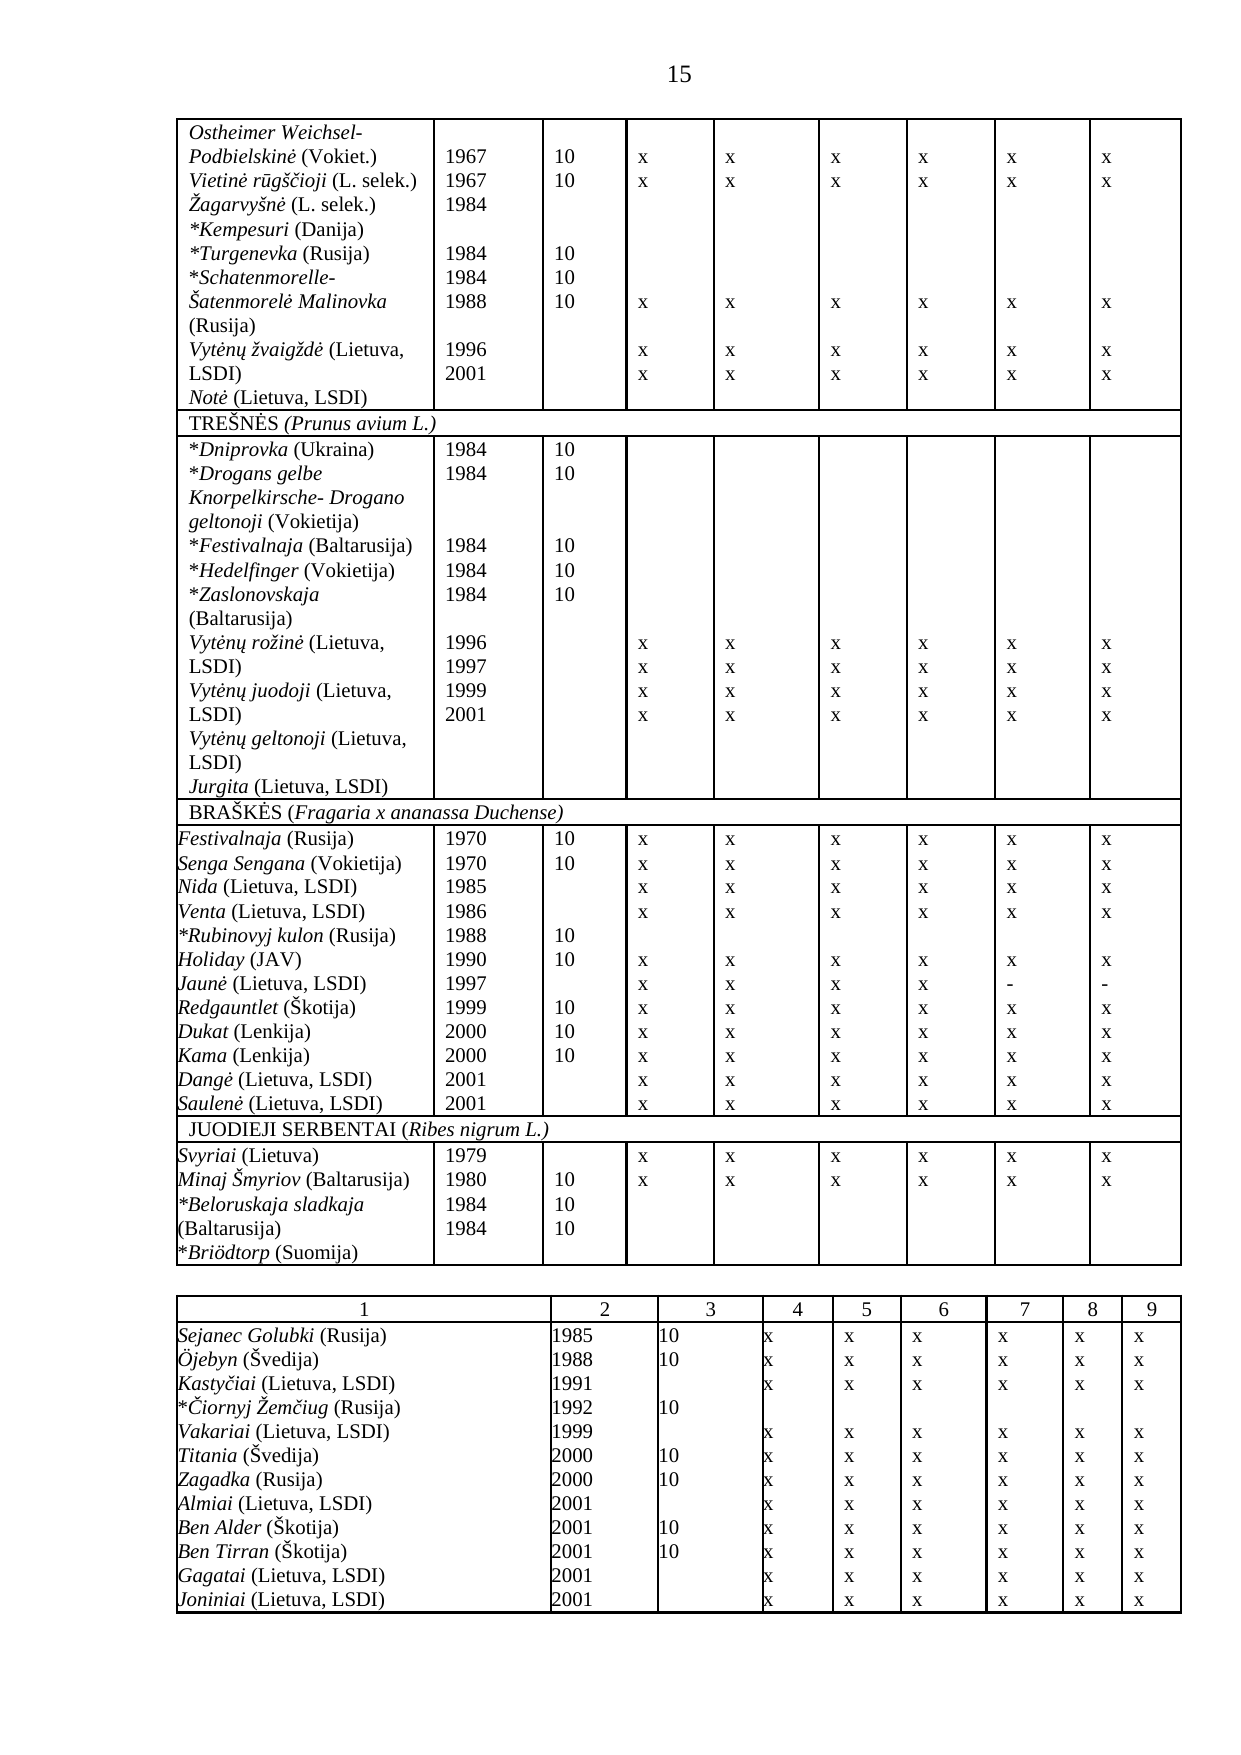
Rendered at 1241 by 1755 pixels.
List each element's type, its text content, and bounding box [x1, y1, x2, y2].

table_cell x [715, 1091, 818, 1115]
table_cell x [628, 826, 713, 850]
table_cell BRAŠKĖS (Fragaria x ananassa Duchense) [178, 800, 1180, 824]
table_cell 10 10 10 [544, 241, 625, 337]
table_cell 1967 1967 1984 [435, 120, 542, 241]
table_cell [908, 437, 994, 461]
table_cell 1979 1980 1984 1984 [435, 1143, 542, 1264]
table_cell 1984 1984 [435, 558, 542, 630]
table_cell 10 [544, 437, 625, 461]
table_cell x [715, 826, 818, 850]
table_cell x x x x x x x x x x x [834, 1323, 900, 1611]
table_cell x [1091, 826, 1180, 850]
table_cell [996, 534, 1089, 557]
table_cell [544, 630, 625, 798]
table_cell Kama (Lenkija) Dangė (Lietuva, LSDI) [178, 1043, 433, 1091]
table_cell x x x x [628, 850, 713, 971]
table_cell *Drogans gelbe Knorpelkirsche- Drogano geltonoji (Vokietija) [178, 461, 433, 533]
table_cell [820, 437, 906, 461]
table_cell x [715, 1019, 818, 1043]
table_cell - [996, 971, 1089, 995]
table_cell x x x x [996, 630, 1089, 798]
table_cell 1970 [435, 826, 542, 850]
table_cell 1984 [435, 437, 542, 461]
table_cell x x [628, 1043, 713, 1091]
table_cell x x [820, 120, 906, 241]
table_cell x [908, 241, 994, 337]
table_cell x x x x [908, 630, 994, 798]
table_cell x [820, 1091, 906, 1115]
table_header 5 [834, 1297, 900, 1321]
table_cell 1999 [435, 995, 542, 1019]
table_cell x [628, 971, 713, 995]
table_cell [544, 971, 625, 995]
table_cell [820, 534, 906, 557]
table_cell x x [996, 120, 1089, 241]
table_cell x [628, 1091, 713, 1115]
table_cell x [820, 241, 906, 337]
table_header 2 [552, 1297, 657, 1321]
table_cell [908, 534, 994, 557]
table_cell *Hedelfinger (Vokietija) *Zaslonovskaja (Baltarusija) [178, 558, 433, 630]
table_cell 10 [544, 826, 625, 850]
table_cell x x [820, 1043, 906, 1091]
table_cell 1984 [435, 461, 542, 533]
table_cell x x [715, 1043, 818, 1091]
table_cell x [996, 1091, 1089, 1115]
table_cell 1985 1988 1991 1992 1999 2000 2000 2001 2001 2001 2001 2001 [552, 1323, 657, 1611]
table_cell x x x x [996, 850, 1089, 971]
table_cell 1996 2001 [435, 337, 542, 409]
table_cell x [1091, 241, 1180, 337]
table_cell [628, 437, 713, 461]
table_cell x x [996, 337, 1089, 409]
table_cell 1997 [435, 971, 542, 995]
table_cell [544, 1091, 625, 1115]
table_cell x [820, 826, 906, 850]
table_cell x x x x x x x x x x x [902, 1323, 985, 1611]
table_cell [996, 461, 1089, 533]
table_cell [820, 461, 906, 533]
table_cell Senga Sengana (Vokietija) Nida (Lietuva, LSDI) Venta (Lietuva, LSDI) *Rubinovyj kulon (Rusija) Holiday (JAV) [178, 850, 433, 971]
table_cell - [1091, 971, 1180, 995]
table_cell 10 [544, 1019, 625, 1043]
table_cell x x [996, 1043, 1089, 1091]
table_cell Ostheimer Weichsel-Podbielskinė (Vokiet.) Vietinė rūgščioji (L. selek.) Žagarvyšnė (L. selek.) *Kempesuri (Danija) [178, 120, 433, 241]
table_header 6 [902, 1297, 985, 1321]
table_cell [996, 558, 1089, 630]
table_cell 10 [544, 461, 625, 533]
table_cell [628, 534, 713, 557]
table_cell x x x x x x x x x x x [764, 1323, 832, 1611]
table_cell 1984 1984 1988 [435, 241, 542, 337]
table_cell Dukat (Lenkija) [178, 1019, 433, 1043]
table_cell x x [628, 120, 713, 241]
table_cell [715, 558, 818, 630]
table_cell [996, 437, 1089, 461]
table_cell x [1091, 1019, 1180, 1043]
table_cell 10 10 [544, 558, 625, 630]
table_cell 2001 [435, 1091, 542, 1115]
table_cell x x x x [715, 850, 818, 971]
table_cell 1984 [435, 534, 542, 557]
table_cell [1091, 461, 1180, 533]
table_cell [1091, 558, 1180, 630]
table_cell x x x x [820, 630, 906, 798]
table_header 3 [659, 1297, 762, 1321]
table_cell 10 [544, 534, 625, 557]
table_cell x x x x [715, 630, 818, 798]
table_cell *Turgenevka (Rusija) *Schatenmorelle-Šatenmorelė Malinovka (Rusija) [178, 241, 433, 337]
table_cell x x [715, 1143, 818, 1264]
table_cell [628, 558, 713, 630]
table_cell 2000 [435, 1019, 542, 1043]
table_cell 1970 1985 1986 1988 1990 [435, 850, 542, 971]
table_cell [715, 534, 818, 557]
table_cell x x x x [820, 850, 906, 971]
table_cell x [1091, 1091, 1180, 1115]
table_cell x x [715, 120, 818, 241]
table_cell x [628, 995, 713, 1019]
table_cell [544, 337, 625, 409]
table_cell x x [1091, 120, 1180, 241]
table_cell 2000 2001 [435, 1043, 542, 1091]
table_cell x [820, 971, 906, 995]
table_cell [1091, 437, 1180, 461]
table_cell x [1091, 995, 1180, 1019]
table_cell x x [996, 1143, 1089, 1264]
table_cell Sejanec Golubki (Rusija) Öjebyn (Švedija) Kastyčiai (Lietuva, LSDI) *Čiornyj Žemčiug (Rusija) Vakariai (Lietuva, LSDI) Titania (Švedija) Zagadka (Rusija) Almiai (Lietuva, LSDI) Ben Alder (Škotija) Ben Tirran (Škotija) Gagatai (Lietuva, LSDI) Joniniai (Lietuva, LSDI) [178, 1323, 550, 1611]
table_cell x [715, 995, 818, 1019]
table_cell x [908, 826, 994, 850]
table_cell x x [908, 120, 994, 241]
table_cell Redgauntlet (Škotija) [178, 995, 433, 1019]
table_header 7 [988, 1297, 1062, 1321]
table_cell x [996, 1019, 1089, 1043]
table_cell x x [715, 337, 818, 409]
table_cell x x [820, 1143, 906, 1264]
table_cell 10 10 [544, 120, 625, 241]
table_cell x x x x [1091, 630, 1180, 798]
table_cell *Festivalnaja (Baltarusija) [178, 534, 433, 557]
table_cell x [908, 1091, 994, 1115]
table_cell x x [1091, 1143, 1180, 1264]
table_cell Vytėnų rožinė (Lietuva, LSDI) Vytėnų juodoji (Lietuva, LSDI) Vytėnų geltonoji (Lietuva, LSDI) Jurgita (Lietuva, LSDI) [178, 630, 433, 798]
table_cell x x [628, 337, 713, 409]
table_cell x [908, 971, 994, 995]
table_cell x x [820, 337, 906, 409]
table_cell x [715, 241, 818, 337]
table_cell x x [908, 1143, 994, 1264]
table_cell [715, 437, 818, 461]
table_cell 10 [544, 995, 625, 1019]
table_cell [1091, 534, 1180, 557]
table_cell Festivalnaja (Rusija) [178, 826, 433, 850]
table_cell Saulenė (Lietuva, LSDI) [178, 1091, 433, 1115]
table_cell x [628, 241, 713, 337]
table_cell [628, 461, 713, 533]
table_cell [715, 461, 818, 533]
table_cell Vytėnų žvaigždė (Lietuva, LSDI) Notė (Lietuva, LSDI) [178, 337, 433, 409]
table_header 8 [1064, 1297, 1121, 1321]
table_cell x [908, 995, 994, 1019]
table_cell x [820, 1019, 906, 1043]
table_cell x x [1091, 1043, 1180, 1091]
table_cell *Dniprovka (Ukraina) [178, 437, 433, 461]
table_cell [908, 461, 994, 533]
table_cell Svyriai (Lietuva) Minaj Šmyriov (Baltarusija) *Beloruskaja sladkaja (Baltarusija) *Briödtorp (Suomija) [178, 1143, 433, 1264]
table_cell x x [908, 337, 994, 409]
table_cell x x x x x x x x x x x [1064, 1323, 1121, 1611]
table_cell x [820, 995, 906, 1019]
table_header 9 [1123, 1297, 1180, 1321]
table_cell x x [908, 1043, 994, 1091]
table_cell x [996, 826, 1089, 850]
table_cell 10 10 10 [544, 1143, 625, 1264]
table_cell 10 10 10 [544, 850, 625, 971]
table_cell Jaunė (Lietuva, LSDI) [178, 971, 433, 995]
table_cell x [715, 971, 818, 995]
table_header 4 [764, 1297, 832, 1321]
table_cell [908, 558, 994, 630]
table_cell x [908, 1019, 994, 1043]
table_cell JUODIEJI SERBENTAI (Ribes nigrum L.) [178, 1117, 1180, 1141]
table_header 1 [178, 1297, 550, 1321]
table_cell x x x x x x x x x x x [988, 1323, 1062, 1611]
table_cell [820, 558, 906, 630]
table_cell 10 10 10 10 10 10 10 [659, 1323, 762, 1611]
table_cell x x x x [628, 630, 713, 798]
table_cell x x x x [908, 850, 994, 971]
table_cell x [996, 995, 1089, 1019]
table_cell x x [1091, 337, 1180, 409]
table_cell x x x x [1091, 850, 1180, 971]
table_cell x [996, 241, 1089, 337]
table_cell 10 [544, 1043, 625, 1091]
table_cell 1996 1997 1999 2001 [435, 630, 542, 798]
table_cell x [628, 1019, 713, 1043]
table_cell TREŠNĖS (Prunus avium L.) [178, 411, 1180, 435]
table_cell x x [628, 1143, 713, 1264]
table_cell x x x x x x x x x x x [1123, 1323, 1180, 1611]
